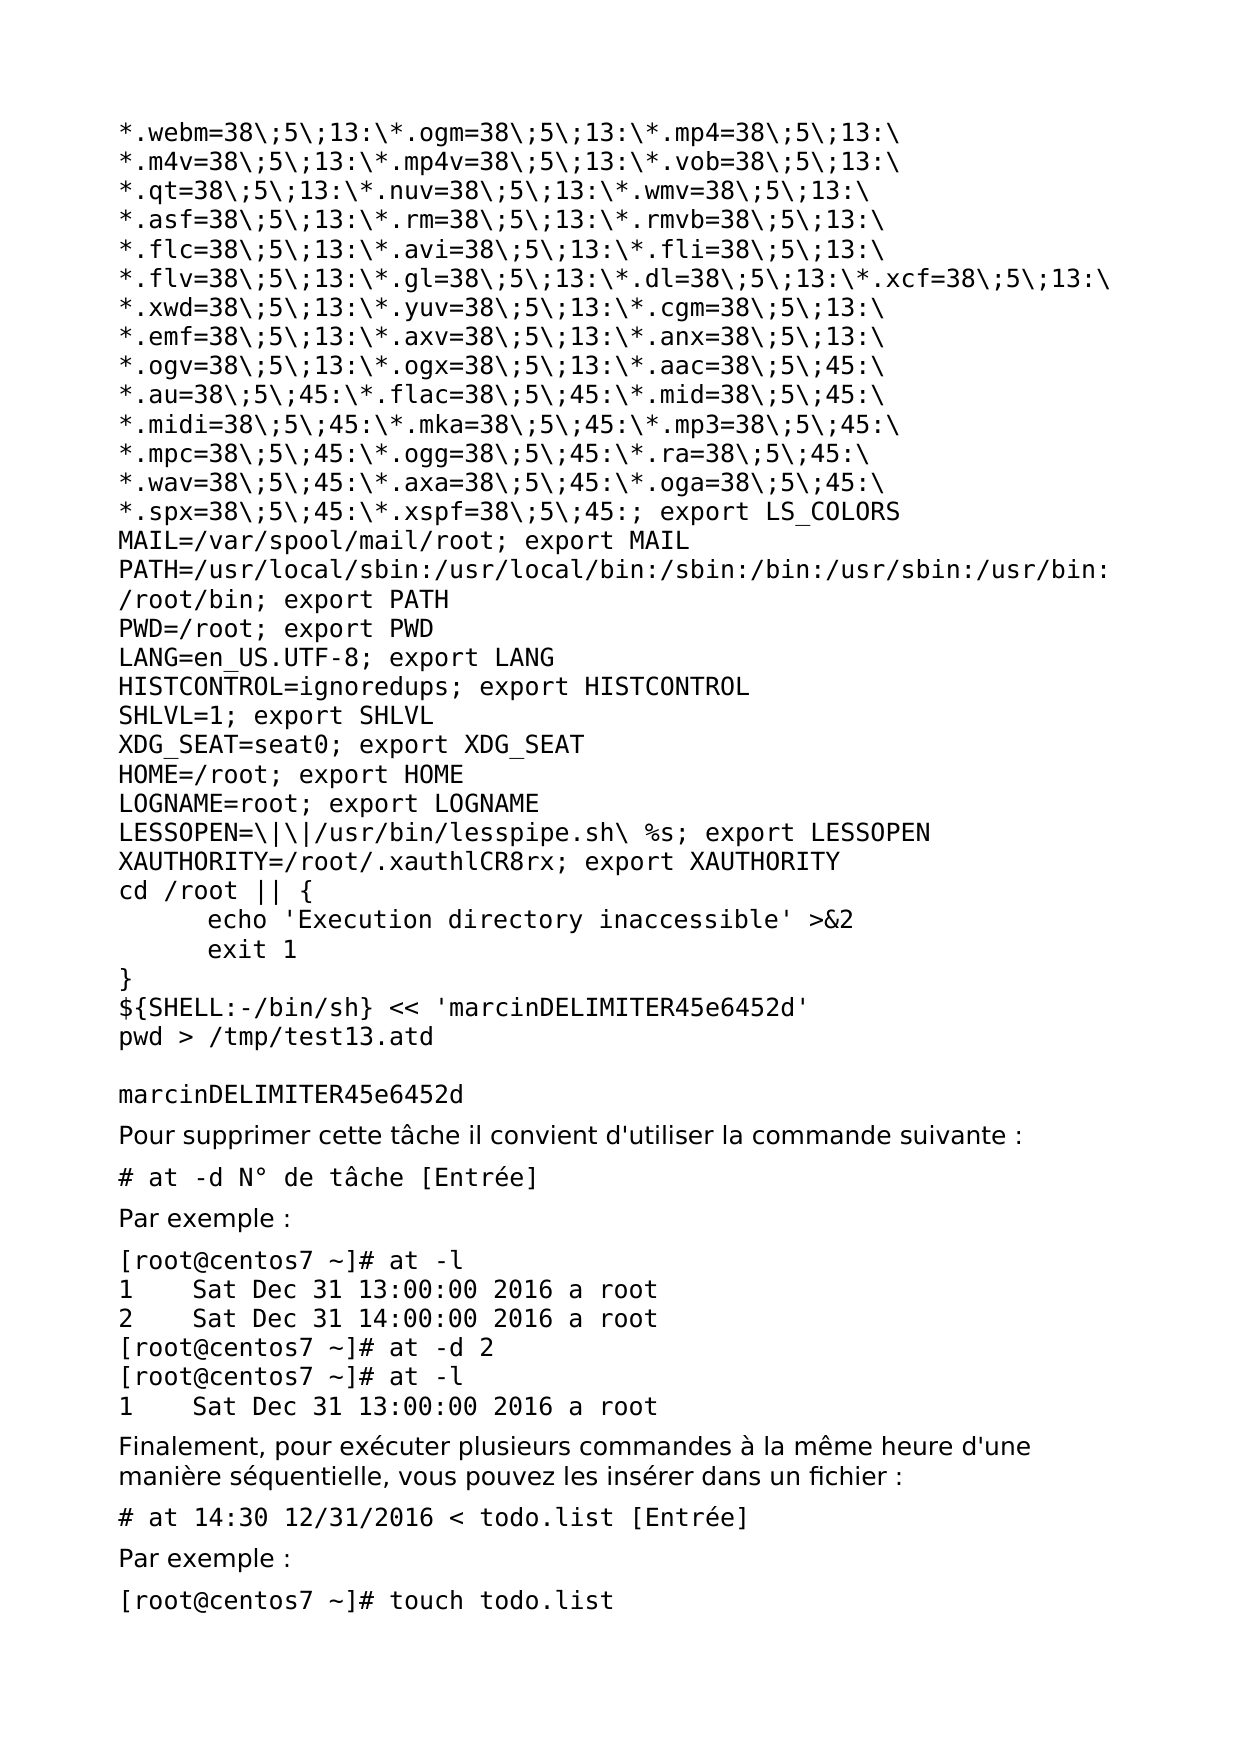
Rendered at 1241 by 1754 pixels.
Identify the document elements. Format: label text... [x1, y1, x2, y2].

text Par exemple : [118, 1204, 1122, 1233]
text [root@centos7 ~]# touch todo.list [118, 1586, 1122, 1615]
text # at 14:30 12/31/2016 < todo.list [Entrée] [118, 1503, 1122, 1533]
text Finalement, pour exécuter plusieurs commandes à la même heure d'une manière séquentielle, vous pouvez les insérer dans un fichier : [118, 1433, 1122, 1491]
text Pour supprimer cette tâche il convient d'utiliser la commande suivante : [118, 1122, 1122, 1151]
text Par exemple : [118, 1544, 1122, 1573]
text *.webm=38\;5\;13:\*.ogm=38\;5\;13:\*.mp4=38\;5\;13:\*.m4v=38\;5\;13:\*.mp4v=38\;5\;13:\*.vob=38\;5\;13:\*.qt=38\;5\;13:\*.nuv=38\;5\;13:\*.wmv=38\;5\;13:\*.asf=38\;5\;13:\*.rm=38\;5\;13:\*.rmvb=38\;5\;13:\*.flc=38\;5\;13:\*.avi=38\;5\;13:\*.fli=38\;5\;13:\*.flv=38\;5\;13:\*.gl=38\;5\;13:\*.dl=38\;5\;13:\*.xcf=38\;5\;13:\*.xwd=38\;5\;13:\*.yuv=38\;5\;13:\*.cgm=38\;5\;13:\*.emf=38\;5\;13:\*.axv=38\;5\;13:\*.anx=38\;5\;13:\*.ogv=38\;5\;13:\*.ogx=38\;5\;13:\*.aac=38\;5\;45:\*.au=38\;5\;45:\*.flac=38\;5\;45:\*.mid=38\;5\;45:\*.midi=38\;5\;45:\*.mka=38\;5\;45:\*.mp3=38\;5\;45:\*.mpc=38\;5\;45:\*.ogg=38\;5\;45:\*.ra=38\;5\;45:\*.wav=38\;5\;45:\*.axa=38\;5\;45:\*.oga=38\;5\;45:\*.spx=38\;5\;45:\*.xspf=38\;5\;45:; export LS_COLORS MAIL=/var/spool/mail/root; export MAIL PATH=/usr/local/sbin:/usr/local/bin:/sbin:/bin:/usr/sbin:/usr/bin:/root/bin; export PATH PWD=/root; export PWD LANG=en_US.UTF-8; export LANG HISTCONTROL=ignoredups; export HISTCONTROL SHLVL=1; export SHLVL XDG_SEAT=seat0; export XDG_SEAT HOME=/root; export HOME LOGNAME=root; export LOGNAME LESSOPEN=\|\|/usr/bin/lesspipe.sh\ %s; export LESSOPEN XAUTHORITY=/root/.xauthlCR8rx; export XAUTHORITY cd /root || { echo 'Execution directory inaccessible' >&2 exit 1 } ${SHELL:-/bin/sh} << 'marcinDELIMITER45e6452d' pwd > /tmp/test13.atd marcinDELIMITER45e6452d [118, 118, 1122, 1110]
text # at -d N° de tâche [Entrée] [118, 1163, 1122, 1192]
text [root@centos7 ~]# at -l 1 Sat Dec 31 13:00:00 2016 a root 2 Sat Dec 31 14:00:00 2016 a root [root@centos7 ~]# at -d 2 [root@centos7 ~]# at -l 1 Sat Dec 31 13:00:00 2016 a root [118, 1246, 1122, 1421]
